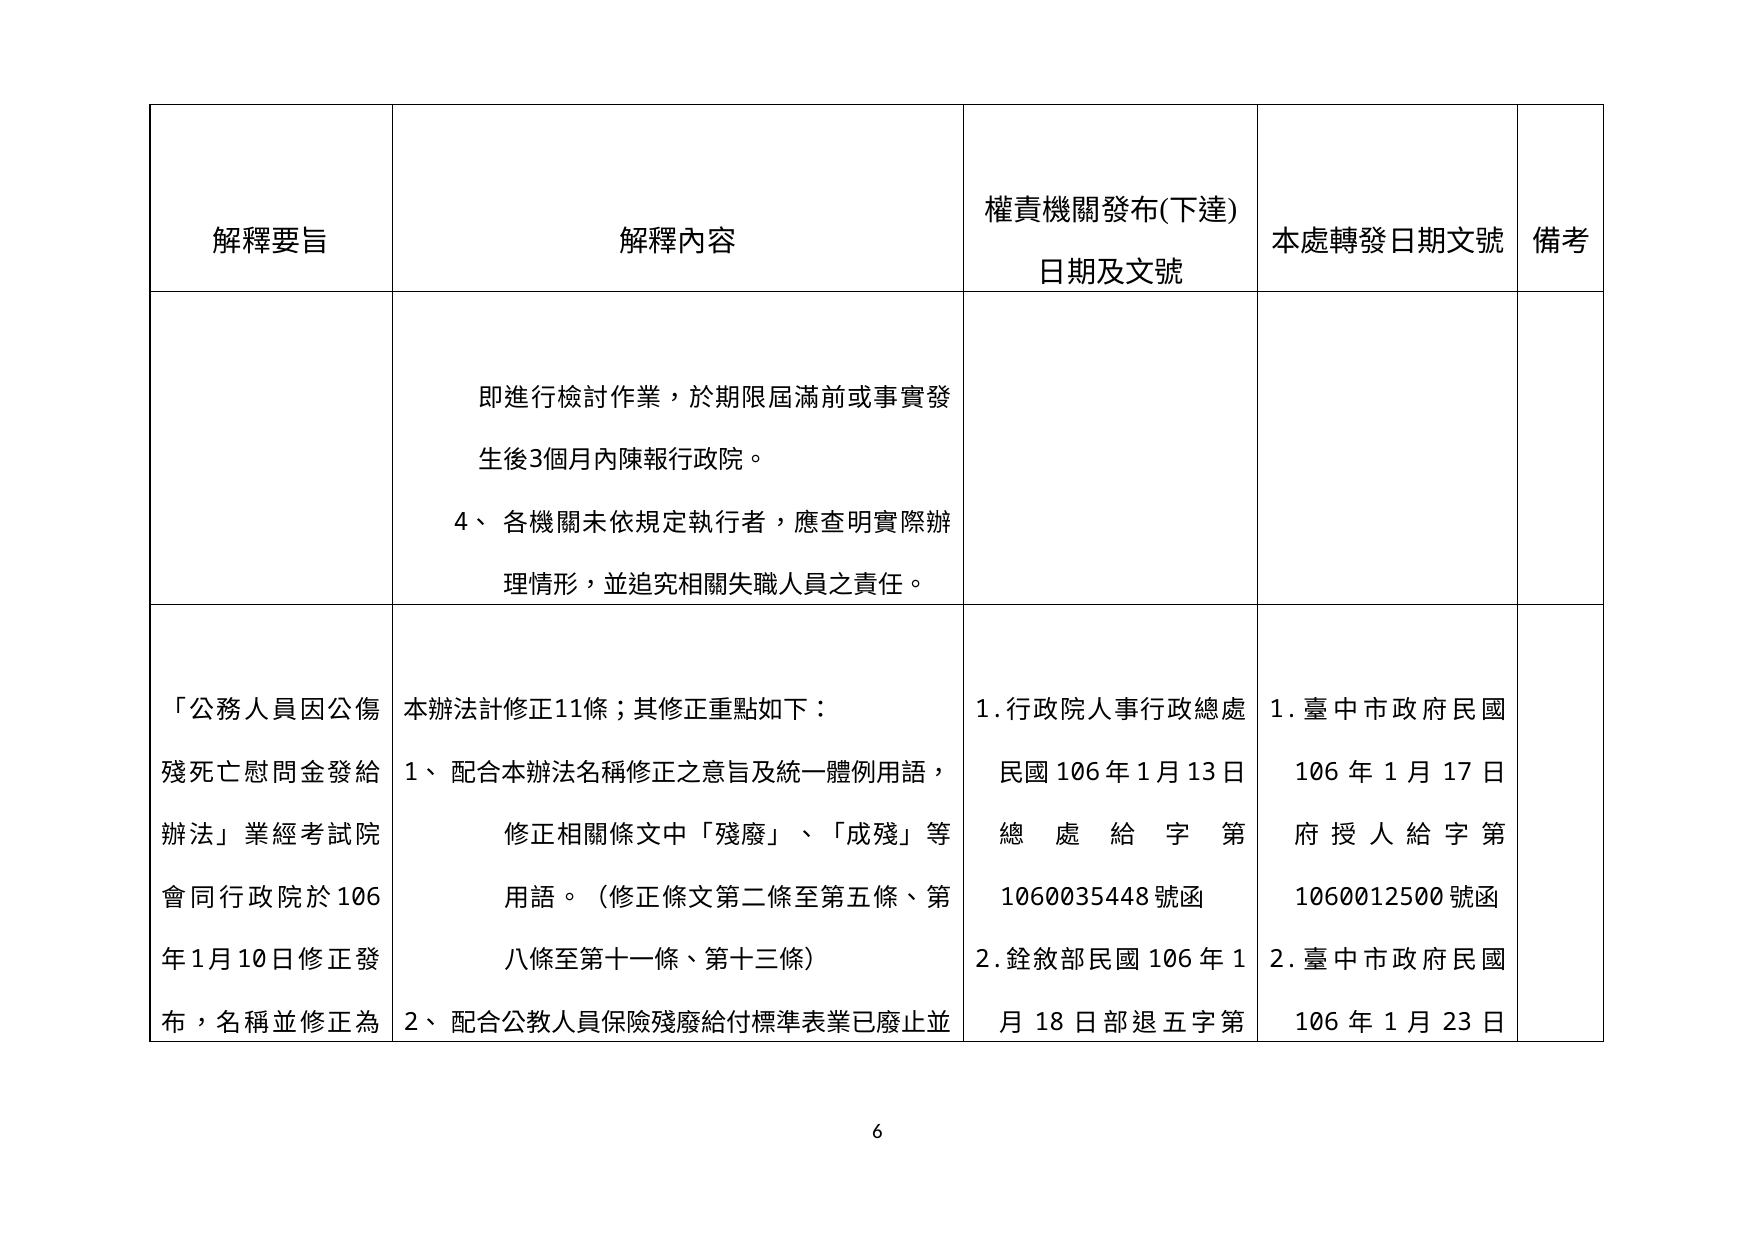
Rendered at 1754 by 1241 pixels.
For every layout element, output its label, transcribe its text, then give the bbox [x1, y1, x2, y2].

table_header 備考 [1518, 105, 1603, 291]
table_cell [964, 292, 1257, 603]
table_header 解釋要旨 [151, 105, 392, 291]
table_cell [1258, 292, 1517, 603]
table_cell 本辦法計修正11條；其修正重點如下： 配合本辦法名稱修正之意旨及統一體例用語，修正相關條文中「殘廢」、「成殘」等用語。（修正條文第二條至第五條、第八條至第十一條、第十三條） 配合公教人員保險殘廢給付標準表業已廢止並 [393, 605, 963, 1041]
table_header 本處轉發日期文號 [1258, 105, 1517, 291]
table_cell 即進行檢討作業，於期限屆滿前或事實發生後3個月內陳報行政院。 各機關未依規定執行者，應查明實際辦理情形，並追究相關失職人員之責任。 [393, 292, 963, 603]
table_header 權責機關發布(下達)日期及文號 [964, 105, 1257, 291]
table_cell [151, 292, 392, 603]
table_header 解釋內容 [393, 105, 963, 291]
table_cell [1518, 292, 1603, 603]
table_cell 1.行政院人事行政總處民國106年1月13日總處給字第1060035448號函 2.銓敘部民國106年1月18日部退五字第 [964, 605, 1257, 1041]
table_cell 1.臺中市政府民國106年1月17日府授人給字第1060012500號函 2.臺中市政府民國106年1月23日 [1258, 605, 1517, 1041]
table_cell 「公務人員因公傷殘死亡慰問金發給辦法」業經考試院會同行政院於106年1月10日修正發布，名稱並修正為 [151, 605, 392, 1041]
table_cell [1518, 605, 1603, 1041]
